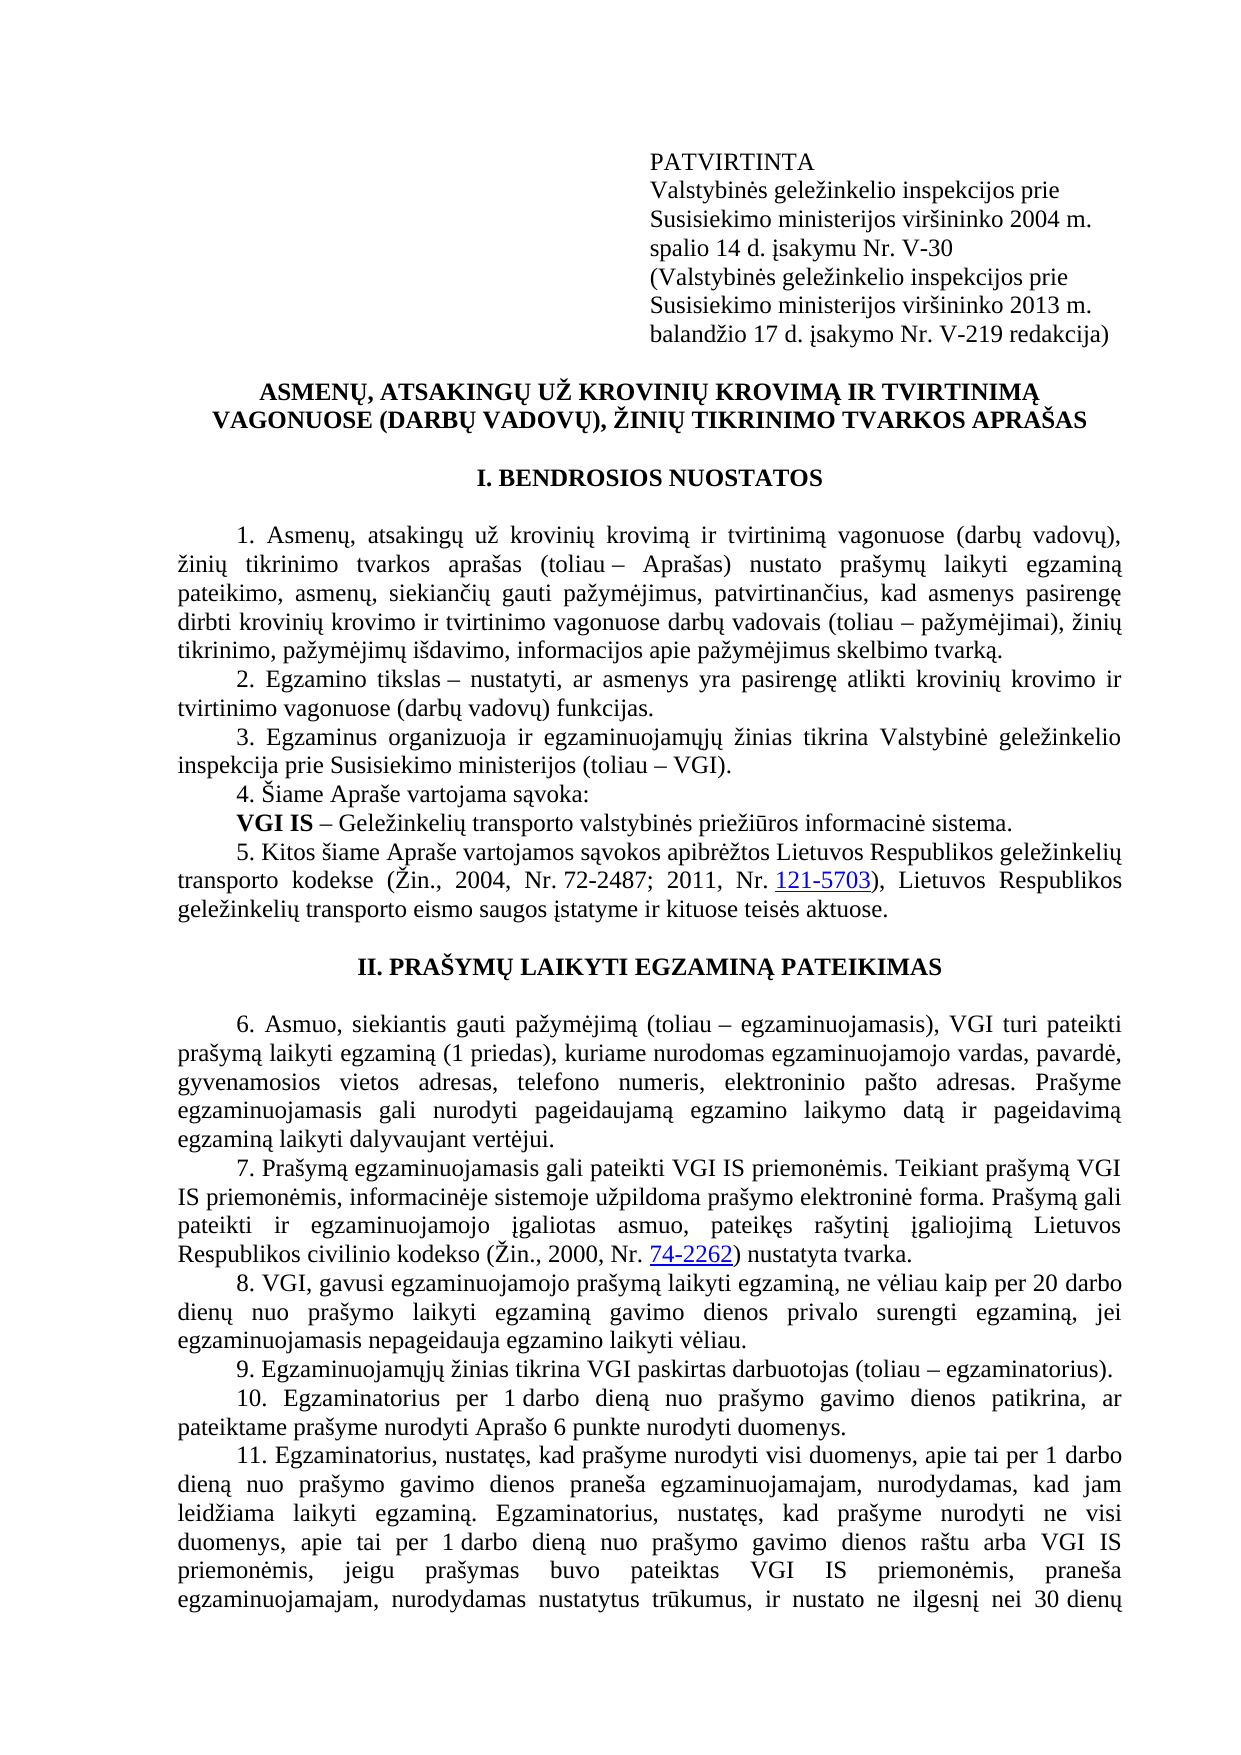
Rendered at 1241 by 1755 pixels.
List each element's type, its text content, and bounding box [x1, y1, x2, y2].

text Asmenų, atsakingų už krovinių krovimą ir tvirtinimą vagonuose (darbų vadovų), žinių tikrinimo tvarkos aprašas [177, 377, 1122, 434]
text 8. VGI, gavusi egzaminuojamojo prašymą laikyti egzaminą, ne vėliau kaip per 20 darbo dienų nuo prašymo laikyti egzaminą gavimo dienos privalo surengti egzaminą, jei egzaminuojamasis nepageidauja egzamino laikyti vėliau. [177, 1268, 1122, 1354]
text II. PRAŠYMŲ LAIKYTI EGZAMINĄ PATEIKIMAS [177, 952, 1122, 981]
text I. Bendrosios nuostatos [177, 463, 1122, 492]
text 3. Egzaminus organizuoja ir egzaminuojamųjų žinias tikrina Valstybinė geležinkelio inspekcija prie Susisiekimo ministerijos (toliau – VGI). [177, 722, 1122, 779]
text (Valstybinės geležinkelio inspekcijos prie Susisiekimo ministerijos viršininko 2013 m. balandžio 17 d. įsakymo Nr. V-219 redakcija) [649, 262, 1122, 348]
text 10. Egzaminatorius per 1 darbo dieną nuo prašymo gavimo dienos patikrina, ar pateiktame prašyme nurodyti Aprašo 6 punkte nurodyti duomenys. [177, 1383, 1122, 1441]
text Patvirtinta [649, 147, 1122, 176]
text 9. Egzaminuojamųjų žinias tikrina VGI paskirtas darbuotojas (toliau – egzaminatorius). [177, 1354, 1122, 1383]
text 7. Prašymą egzaminuojamasis gali pateikti VGI IS priemonėmis. Teikiant prašymą VGI IS priemonėmis, informacinėje sistemoje užpildoma prašymo elektroninė forma. Prašymą gali pateikti ir egzaminuojamojo įgaliotas asmuo, pateikęs rašytinį įgaliojimą Lietuvos Respublikos civilinio kodekso (Žin., 2000, Nr. 74-2262) nustatyta tvarka. [177, 1153, 1122, 1268]
text 1. Asmenų, atsakingų už krovinių krovimą ir tvirtinimą vagonuose (darbų vadovų), žinių tikrinimo tvarkos aprašas (toliau – Aprašas) nustato prašymų laikyti egzaminą pateikimo, asmenų, siekiančių gauti pažymėjimus, patvirtinančius, kad asmenys pasirengę dirbti krovinių krovimo ir tvirtinimo vagonuose darbų vadovais (toliau – pažymėjimai), žinių tikrinimo, pažymėjimų išdavimo, informacijos apie pažymėjimus skelbimo tvarką. [177, 521, 1122, 664]
text 11. Egzaminatorius, nustatęs, kad prašyme nurodyti visi duomenys, apie tai per 1 darbo dieną nuo prašymo gavimo dienos praneša egzaminuojamajam, nurodydamas, kad jam leidžiama laikyti egzaminą. Egzaminatorius, nustatęs, kad prašyme nurodyti ne visi duomenys, apie tai per 1 darbo dieną nuo prašymo gavimo dienos raštu arba VGI IS priemonėmis, jeigu prašymas buvo pateiktas VGI IS priemonėmis, praneša egzaminuojamajam, nurodydamas nustatytus trūkumus, ir nustato ne ilgesnį nei 30 dienų [177, 1441, 1122, 1613]
text 2. Egzamino tikslas – nustatyti, ar asmenys yra pasirengę atlikti krovinių krovimo ir tvirtinimo vagonuose (darbų vadovų) funkcijas. [177, 664, 1122, 722]
text 4. Šiame Apraše vartojama sąvoka: [177, 779, 1122, 808]
text 5. Kitos šiame Apraše vartojamos sąvokos apibrėžtos Lietuvos Respublikos geležinkelių transporto kodekse (Žin., 2004, Nr. 72-2487; 2011, Nr. 121-5703), Lietuvos Respublikos geležinkelių transporto eismo saugos įstatyme ir kituose teisės aktuose. [177, 837, 1122, 923]
text Valstybinės geležinkelio inspekcijos prie Susisiekimo ministerijos viršininko 2004 m. spalio 14 d. įsakymu Nr. V-30 [649, 176, 1122, 262]
text VGI IS – Geležinkelių transporto valstybinės priežiūros informacinė sistema. [177, 808, 1122, 837]
text 6. Asmuo, siekiantis gauti pažymėjimą (toliau – egzaminuojamasis), VGI turi pateikti prašymą laikyti egzaminą (1 priedas), kuriame nurodomas egzaminuojamojo vardas, pavardė, gyvenamosios vietos adresas, telefono numeris, elektroninio pašto adresas. Prašyme egzaminuojamasis gali nurodyti pageidaujamą egzamino laikymo datą ir pageidavimą egzaminą laikyti dalyvaujant vertėjui. [177, 1009, 1122, 1153]
